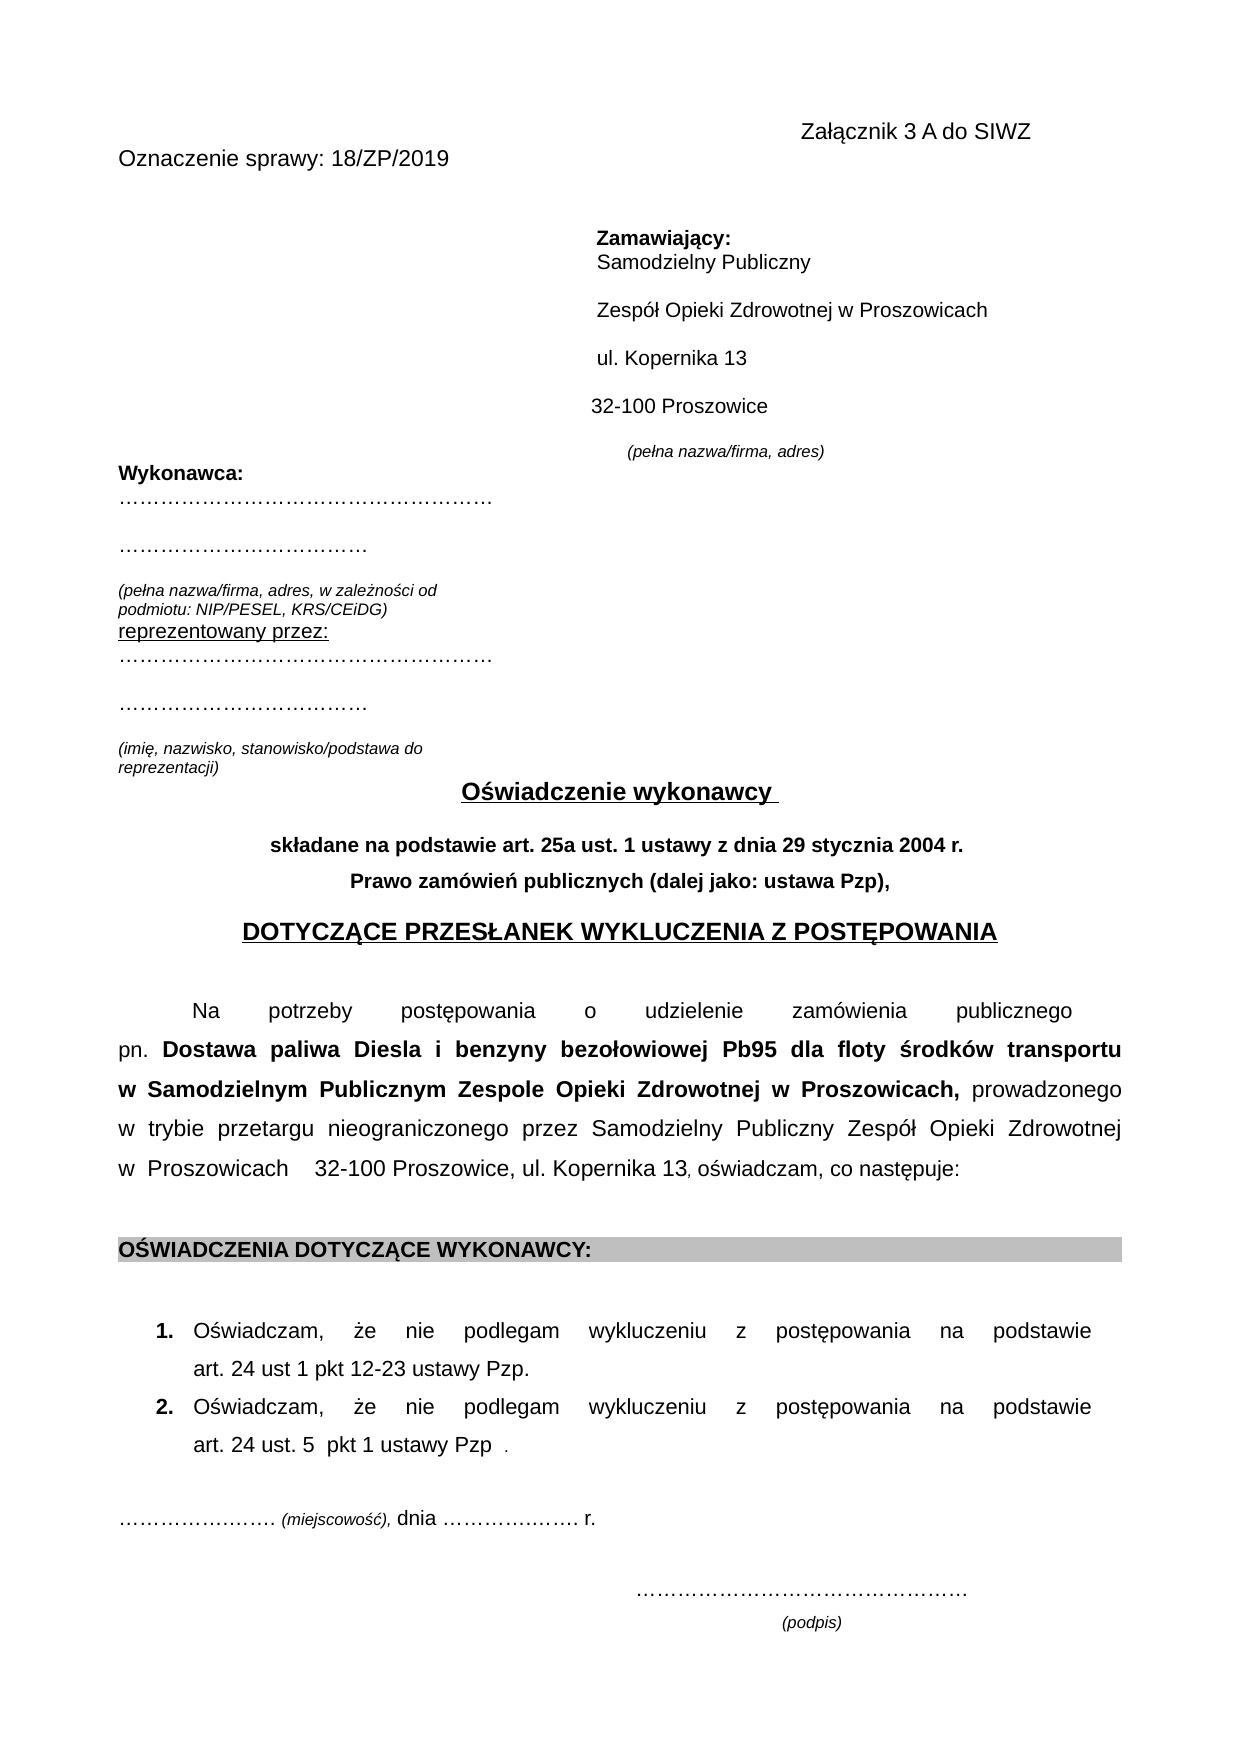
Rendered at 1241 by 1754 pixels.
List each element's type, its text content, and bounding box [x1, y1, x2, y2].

list Oświadczam, że nie podlegam wykluczeniu z postępowania na podstawie art. 24 ust 1 pkt 12-23 ustawy Pzp. [156, 1318, 1122, 1381]
text Zamawiający: [118, 223, 1122, 250]
text ……………………………………………………………………………… [118, 485, 502, 557]
text DOTYCZĄCE PRZESŁANEK WYKLUCZENIA Z POSTĘPOWANIA [118, 917, 1122, 946]
text Oznaczenie sprawy: 18/ZP/2019 [118, 144, 1122, 171]
text Oświadczenie wykonawcy [118, 777, 1122, 806]
text (podpis) [708, 1613, 1122, 1632]
text składane na podstawie art. 25a ust. 1 ustawy z dnia 29 stycznia 2004 r. [118, 833, 1122, 857]
text reprezentowany przez: [118, 619, 1122, 643]
text Załącznik 3 A do SIWZ [118, 118, 1122, 144]
text ul. Kopernika 13 [118, 346, 1122, 370]
text ……………………………………………………………………………… [118, 643, 502, 715]
text Wykonawca: [118, 461, 1122, 485]
text 32-100 Proszowice [118, 394, 1122, 418]
text Na potrzeby postępowania o udzielenie zamówienia publicznego pn. Dostawa paliwa Diesla i benzyny bezołowiowej Pb95 dla floty środków transportu w Samodzielnym Publicznym Zespole Opieki Zdrowotnej w Proszowicach, prowadzonego w trybie przetargu nieograniczonego przez Samodzielny Publiczny Zespół Opieki Zdrowotnej w Proszowicach 32-100 Proszowice, ul. Kopernika 13, oświadczam, co następuje: [118, 998, 1122, 1181]
list Oświadczam, że nie podlegam wykluczeniu z postępowania na podstawie art. 24 ust. 5 pkt 1 ustawy Pzp . [156, 1394, 1122, 1457]
text (pełna nazwa/firma, adres, w zależności od podmiotu: NIP/PESEL, KRS/CEiDG) [118, 581, 502, 619]
text (imię, nazwisko, stanowisko/podstawa do reprezentacji) [118, 739, 502, 777]
text OŚWIADCZENIA DOTYCZĄCE WYKONAWCY: [118, 1237, 1122, 1262]
text Samodzielny Publiczny [118, 250, 1122, 274]
text (pełna nazwa/firma, adres) [118, 442, 1122, 461]
text Prawo zamówień publicznych (dalej jako: ustawa Pzp), [118, 868, 1122, 892]
text …………….……. (miejscowość), dnia ………….……. r. [118, 1505, 1122, 1529]
text Zespół Opieki Zdrowotnej w Proszowicach [118, 298, 1122, 322]
text ………………………………………… [118, 1577, 1122, 1601]
